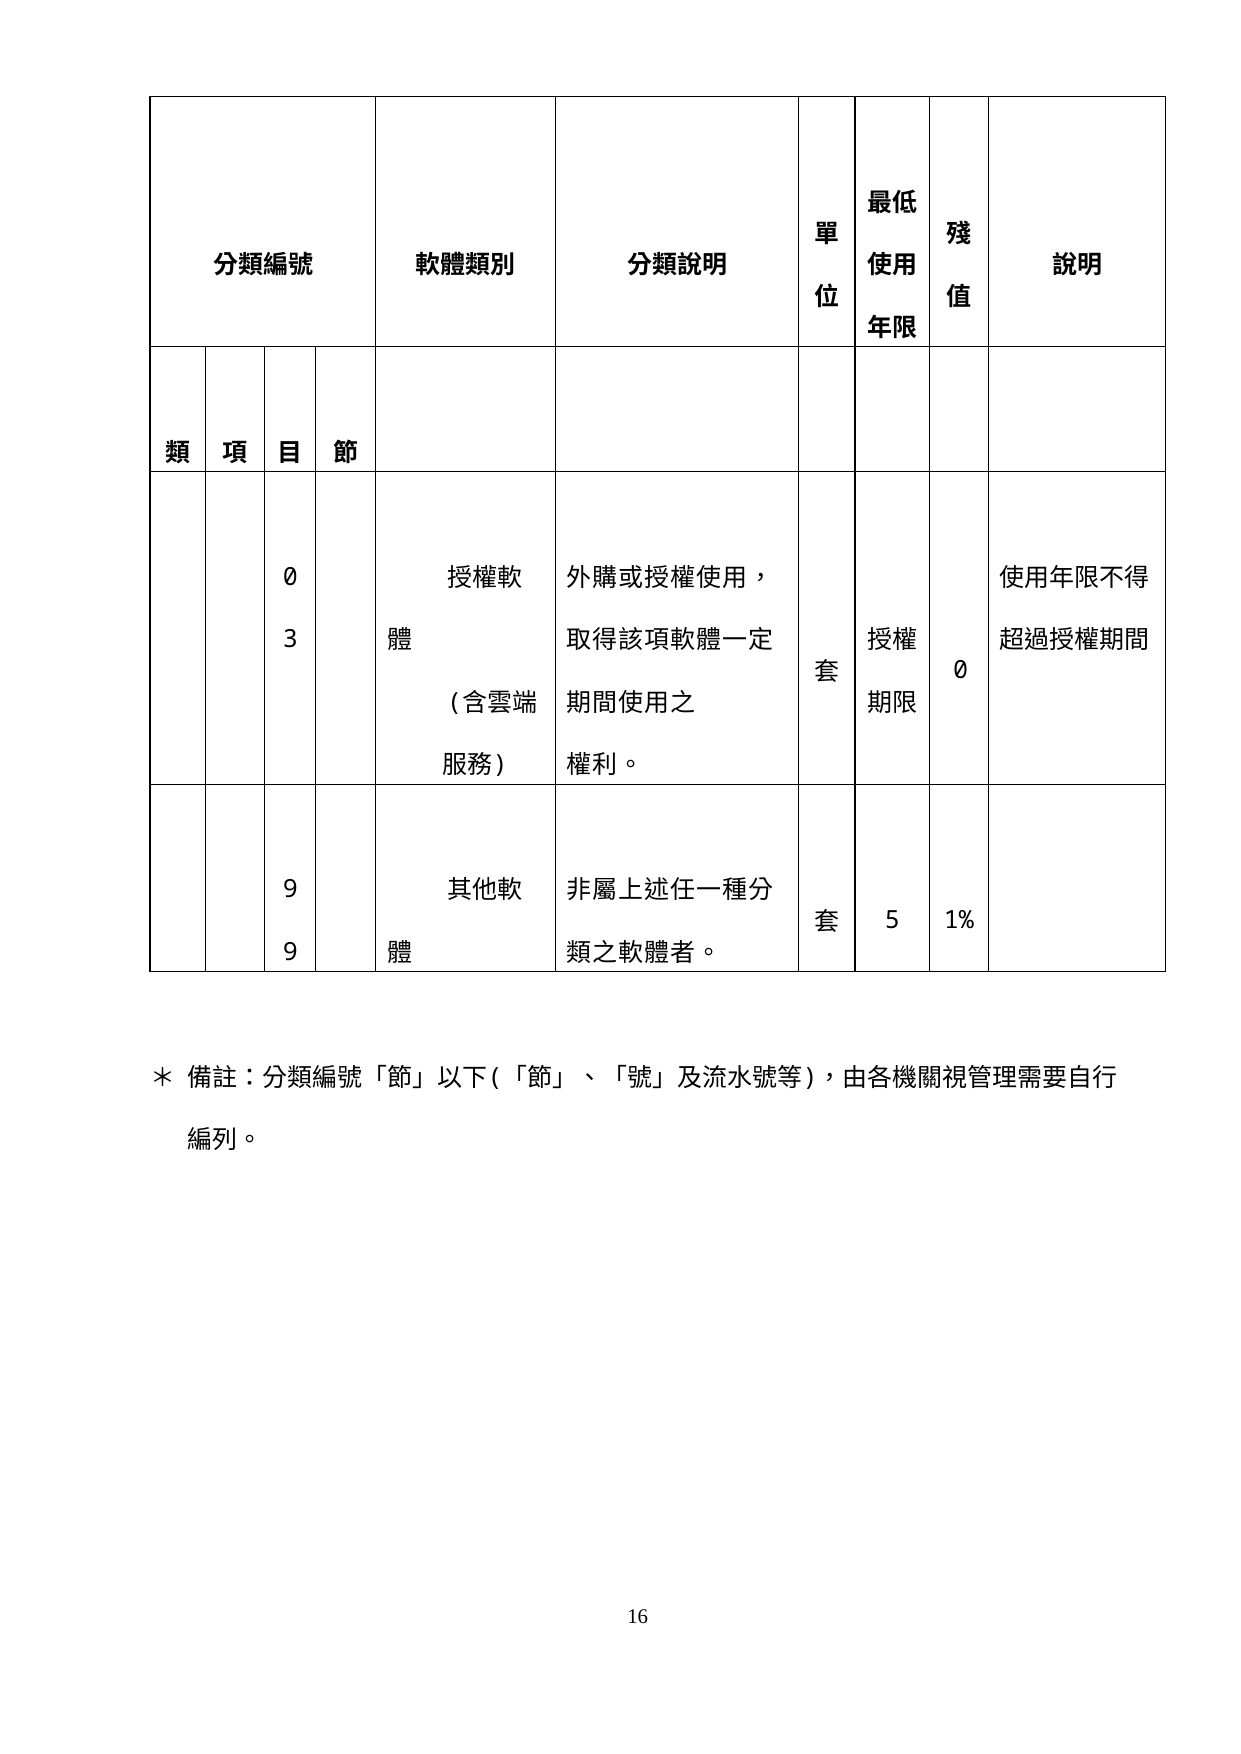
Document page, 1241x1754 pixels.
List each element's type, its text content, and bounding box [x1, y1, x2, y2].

table_cell [316, 785, 375, 971]
table_header 分類說明 [556, 97, 798, 346]
table_cell 套 [799, 785, 854, 971]
table_header 殘值 [930, 97, 988, 346]
table_cell [376, 347, 555, 471]
table_header 最低使用年限 [856, 97, 929, 346]
table_cell 節 [316, 347, 375, 471]
table_cell [799, 347, 854, 471]
table_header 單位 [799, 97, 854, 346]
table_cell 99 [265, 785, 315, 971]
table_cell [556, 347, 798, 471]
table_cell [989, 785, 1165, 971]
table_cell [151, 472, 205, 784]
table_header 說明 [989, 97, 1165, 346]
table_cell 目 [265, 347, 315, 471]
table_cell 套 [799, 472, 854, 784]
table_cell [206, 785, 264, 971]
table_cell [316, 472, 375, 784]
table_cell [151, 785, 205, 971]
table_cell 外購或授權使用，取得該項軟體一定期間使用之 權利。 [556, 472, 798, 784]
table_cell [930, 347, 988, 471]
table_cell 使用年限不得超過授權期間 [989, 472, 1165, 784]
table_cell 項 [206, 347, 264, 471]
table_cell 0 [930, 472, 988, 784]
table_cell 5 [856, 785, 929, 971]
table_cell 授權期限 [856, 472, 929, 784]
table_cell [856, 347, 929, 471]
table_cell 非屬上述任一種分類之軟體者。 [556, 785, 798, 971]
table_cell 類 [151, 347, 205, 471]
table_cell [989, 347, 1165, 471]
table_cell [206, 472, 264, 784]
table_cell 03 [265, 472, 315, 784]
table_header 分類編號 [151, 97, 375, 346]
table_cell 其他軟體 [376, 785, 555, 971]
table_cell 1% [930, 785, 988, 971]
list 備註：分類編號「節」以下(「節」、「號」及流水號等)，由各機關視管理需要自行編列。 [150, 1034, 1125, 1159]
table_header 軟體類別 [376, 97, 555, 346]
table_cell 授權軟體 (含雲端服務) [376, 472, 555, 784]
